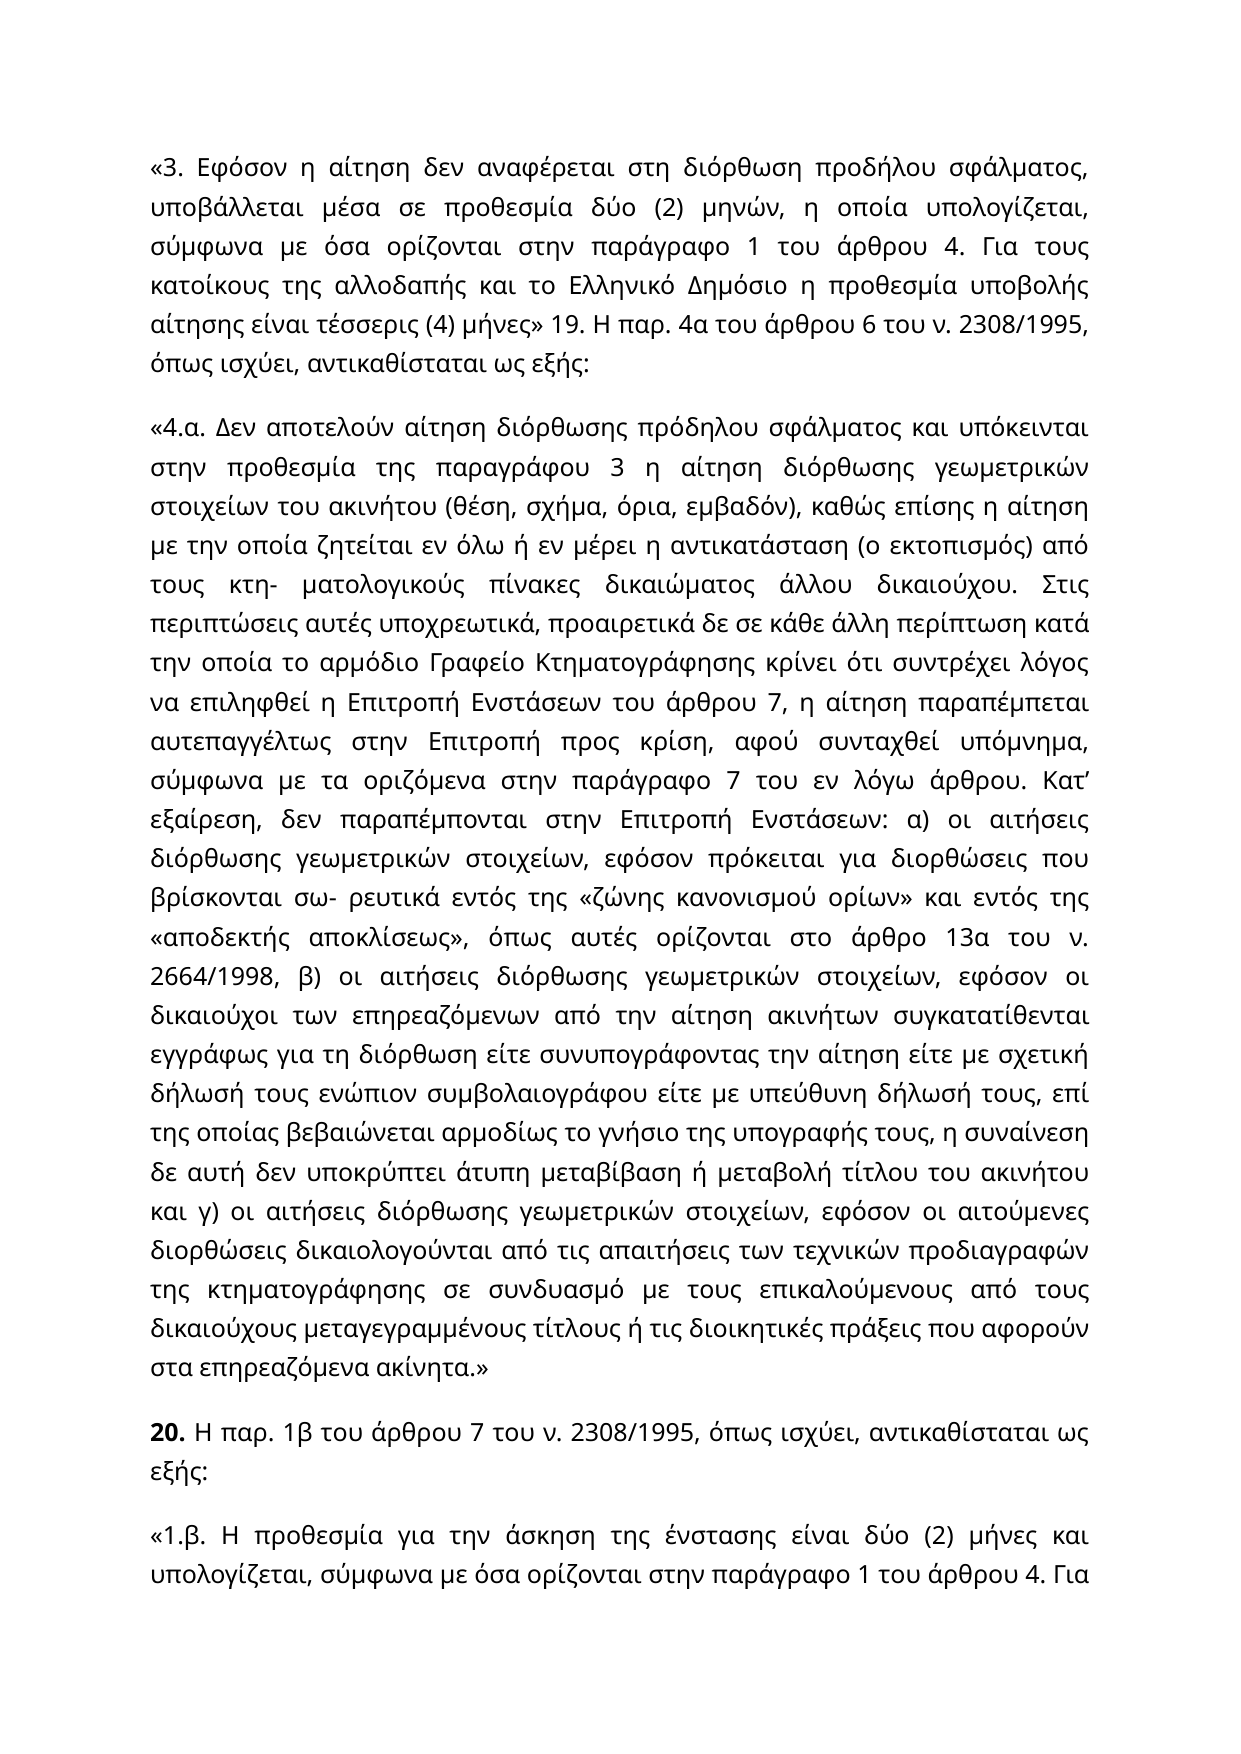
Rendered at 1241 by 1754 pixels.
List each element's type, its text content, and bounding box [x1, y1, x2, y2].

text «3. Εφόσον η αίτηση δεν αναφέρεται στη διόρθωση προδήλου σφάλματος, υποβάλλεται μέσα σε προθεσμία δύο (2) μηνών, η οποία υπολογίζεται, σύμφωνα με όσα ορίζονται στην παράγραφο 1 του άρθρου 4. Για τους κατοίκους της αλλοδαπής και το Ελληνικό Δημόσιο η προθεσμία υποβολής αίτησης είναι τέσσερις (4) μήνες» 19. H παρ. 4α του άρθρου 6 του ν. 2308/1995, όπως ισχύει, αντικαθίσταται ως εξής: [150, 150, 1090, 380]
text «1.β. Η προθεσμία για την άσκηση της ένστασης είναι δύο (2) μήνες και υπολογίζεται, σύμφωνα με όσα ορίζονται στην παράγραφο 1 του άρθρου 4. Για [150, 1517, 1090, 1591]
text 20. Η παρ. 1β του άρθρου 7 του ν. 2308/1995, όπως ισχύει, αντικαθίσταται ως εξής: [150, 1414, 1090, 1487]
text «4.α. Δεν αποτελούν αίτηση διόρθωσης πρόδηλου σφάλματος και υπόκεινται στην προθεσμία της παραγράφου 3 η αίτηση διόρθωσης γεωμετρικών στοιχείων του ακινήτου (θέση, σχήμα, όρια, εμβαδόν), καθώς επίσης η αίτηση με την οποία ζητείται εν όλω ή εν μέρει η αντικατάσταση (ο εκτοπισμός) από τους κτη- ματολογικούς πίνακες δικαιώματος άλλου δικαιούχου. Στις περιπτώσεις αυτές υποχρεωτικά, προαιρετικά δε σε κάθε άλλη περίπτωση κατά την οποία το αρμόδιο Γραφείο Κτηματογράφησης κρίνει ότι συντρέχει λόγος να επιληφθεί η Επιτροπή Ενστάσεων του άρθρου 7, η αίτηση παραπέμπεται αυτεπαγγέλτως στην Επιτροπή προς κρίση, αφού συνταχθεί υπόμνημα, σύμφωνα με τα οριζόμενα στην παράγραφο 7 του εν λόγω άρθρου. Κατ’ εξαίρεση, δεν παραπέμπονται στην Επιτροπή Ενστάσεων: α) οι αιτήσεις διόρθωσης γεωμετρικών στοιχείων, εφόσον πρόκειται για διορθώσεις που βρίσκονται σω- ρευτικά εντός της «ζώνης κανονισμού ορίων» και εντός της «αποδεκτής αποκλίσεως», όπως αυτές ορίζονται στο άρθρο 13α του ν. 2664/1998, β) οι αιτήσεις διόρθωσης γεωμετρικών στοιχείων, εφόσον οι δικαιούχοι των επηρεαζόμενων από την αίτηση ακινήτων συγκατατίθενται εγγράφως για τη διόρθωση είτε συνυπογράφοντας την αίτηση είτε με σχετική δήλωσή τους ενώπιον συμβολαιογράφου είτε με υπεύθυνη δήλωσή τους, επί της οποίας βεβαιώνεται αρμοδίως το γνήσιο της υπογραφής τους, η συναίνεση δε αυτή δεν υποκρύπτει άτυπη μεταβίβαση ή μεταβολή τίτλου του ακινήτου και γ) οι αιτήσεις διόρθωσης γεωμετρικών στοιχείων, εφόσον οι αιτούμενες διορθώσεις δικαιολογούνται από τις απαιτήσεις των τεχνικών προδιαγραφών της κτηματογράφησης σε συνδυασμό με τους επικαλούμενους από τους δικαιούχους μεταγεγραμμένους τίτλους ή τις διοικητικές πράξεις που αφορούν στα επηρεαζόμενα ακίνητα.» [150, 410, 1090, 1384]
